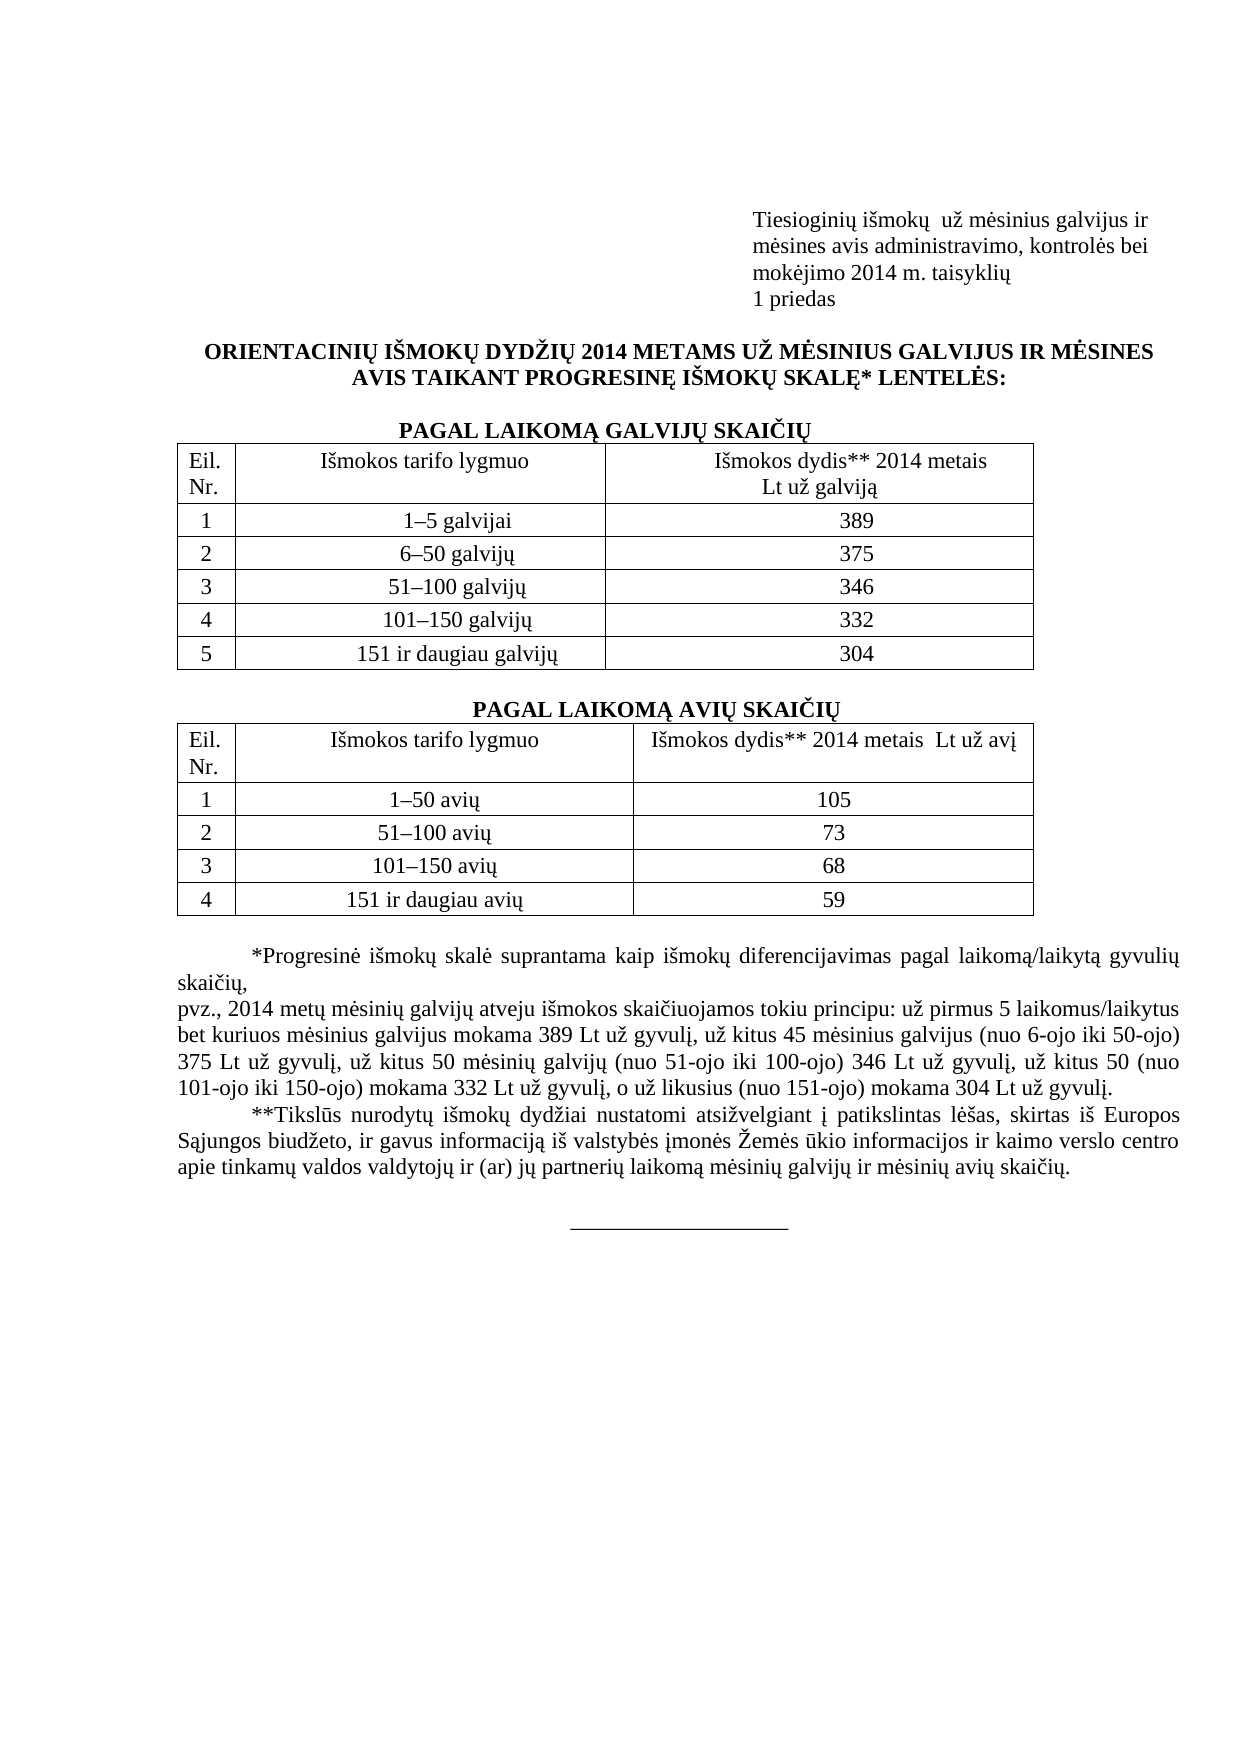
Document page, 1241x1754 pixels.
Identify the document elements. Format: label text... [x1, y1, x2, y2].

table_cell 151 ir daugiau avių [236, 883, 633, 915]
table_cell 3 [178, 570, 235, 602]
text PAGAL LAIKOMĄ GALVIJŲ SKAIČIŲ [177, 417, 1181, 443]
table_cell 6–50 galvijų [236, 537, 605, 569]
table_cell 51–100 galvijų [236, 570, 605, 602]
table_cell 151 ir daugiau galvijų [236, 637, 605, 669]
table_cell 2 [178, 537, 235, 569]
table_cell 1 [178, 783, 235, 815]
table_cell 1–5 galvijai [236, 504, 605, 536]
text PAGAL LAIKOMĄ AVIŲ SKAIČIŲ [177, 696, 1181, 723]
table_cell 332 [606, 604, 1033, 636]
table_cell 73 [634, 816, 1033, 849]
table_header Išmokos tarifo lygmuo [236, 724, 633, 782]
table_cell 105 [634, 783, 1033, 815]
text **Tikslūs nurodytų išmokų dydžiai nustatomi atsižvelgiant į patikslintas lėšas, skirtas iš Europos Sąjungos biudžeto, ir gavus informaciją iš valstybės įmonės Žemės ūkio informacijos ir kaimo verslo centro apie tinkamų valdos valdytojų ir (ar) jų partnerių laikomą mėsinių galvijų ir mėsinių avių skaičių. [177, 1101, 1181, 1180]
text mokėjimo 2014 m. taisyklių [752, 259, 1181, 285]
text 1 priedas [752, 285, 1181, 311]
table_header Eil. Nr. [178, 444, 235, 503]
table_cell 4 [178, 883, 235, 915]
table_header Išmokos dydis** 2014 metais Lt už avį [634, 724, 1033, 782]
table_cell 101–150 avių [236, 850, 633, 882]
table_cell 1–50 avių [236, 783, 633, 815]
table_cell 304 [606, 637, 1033, 669]
table_cell 3 [178, 850, 235, 882]
table_cell 51–100 avių [236, 816, 633, 849]
text *Progresinė išmokų skalė suprantama kaip išmokų diferencijavimas pagal laikomą/laikytą gyvulių skaičių, pvz., 2014 metų mėsinių galvijų atveju išmokos skaičiuojamos tokiu principu: už pirmus 5 laikomus/laikytus bet kuriuos mėsinius galvijus mokama 389 Lt už gyvulį, už kitus 45 mėsinius galvijus (nuo 6-ojo iki 50-ojo) 375 Lt už gyvulį, už kitus 50 mėsinių galvijų (nuo 51-ojo iki 100-ojo) 346 Lt už gyvulį, už kitus 50 (nuo 101-ojo iki 150-ojo) mokama 332 Lt už gyvulį, o už likusius (nuo 151-ojo) mokama 304 Lt už gyvulį. [177, 942, 1181, 1101]
table_cell 5 [178, 637, 235, 669]
text mėsines avis administravimo, kontrolės bei [752, 232, 1181, 259]
text Tiesioginių išmokų už mėsinius galvijus ir [752, 206, 1181, 232]
table_cell 68 [634, 850, 1033, 882]
table_cell 375 [606, 537, 1033, 569]
table_cell 389 [606, 504, 1033, 536]
table_cell 2 [178, 816, 235, 849]
table_cell 346 [606, 570, 1033, 602]
text ORIENTACINIŲ IŠMOKŲ DYDŽIŲ 2014 METAMS UŽ MĖSINIUS GALVIJUS IR MĖSINES AVIS TAIKANT PROGRESINĘ IŠMOKŲ SKALĘ* LENTELĖS: [177, 338, 1181, 390]
table_header Eil. Nr. [178, 724, 235, 782]
table_header Išmokos dydis** 2014 metais Lt už galviją [606, 444, 1033, 503]
table_cell 59 [634, 883, 1033, 915]
text ___________________ [177, 1206, 1181, 1232]
table_header Išmokos tarifo lygmuo [236, 444, 605, 503]
table_cell 101–150 galvijų [236, 604, 605, 636]
table_cell 1 [178, 504, 235, 536]
table_cell 4 [178, 604, 235, 636]
